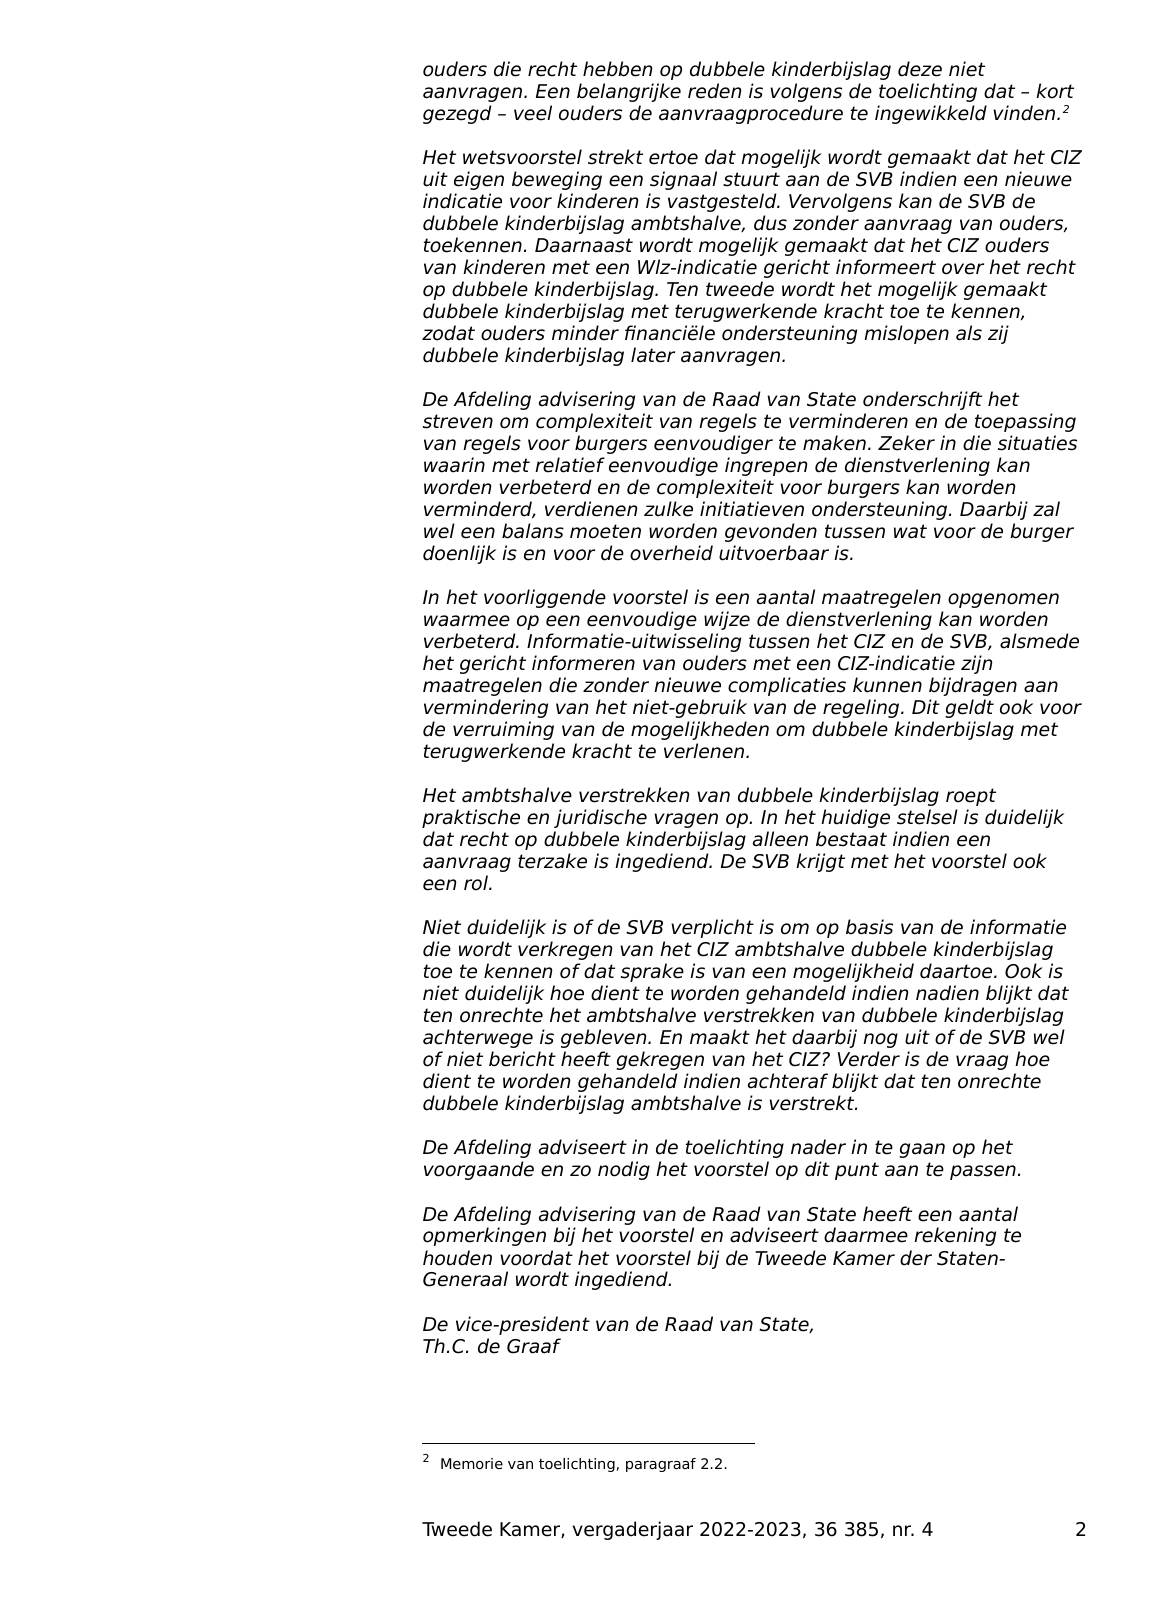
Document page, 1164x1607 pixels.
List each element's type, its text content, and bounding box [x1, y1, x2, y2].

text Het wetsvoorstel strekt ertoe dat mogelijk wordt gemaakt dat het CIZ uit eigen beweging een signaal stuurt aan de SVB indien een nieuwe indicatie voor kinderen is vastgesteld. Vervolgens kan de SVB de dubbele kinderbijslag ambtshalve, dus zonder aanvraag van ouders, toekennen. Daarnaast wordt mogelijk gemaakt dat het CIZ ouders van kinderen met een Wlz-indicatie gericht informeert over het recht op dubbele kinderbijslag. Ten tweede wordt het mogelijk gemaakt dubbele kinderbijslag met terugwerkende kracht toe te kennen, zodat ouders minder financiële ondersteuning mislopen als zij dubbele kinderbijslag later aanvragen. [422, 147, 1087, 367]
text In het voorliggende voorstel is een aantal maatregelen opgenomen waarmee op een eenvoudige wijze de dienstverlening kan worden verbeterd. Informatie-uitwisseling tussen het CIZ en de SVB, alsmede het gericht informeren van ouders met een CIZ-indicatie zijn maatregelen die zonder nieuwe complicaties kunnen bijdragen aan vermindering van het niet-gebruik van de regeling. Dit geldt ook voor de verruiming van de mogelijkheden om dubbele kinderbijslag met terugwerkende kracht te verlenen. [422, 587, 1087, 763]
text Memorie van toelichting, paragraaf 2.2. [422, 1452, 1087, 1474]
text Th.C. de Graaf [422, 1336, 1087, 1357]
text Niet duidelijk is of de SVB verplicht is om op basis van de informatie die wordt verkregen van het CIZ ambtshalve dubbele kinderbijslag toe te kennen of dat sprake is van een mogelijkheid daartoe. Ook is niet duidelijk hoe dient te worden gehandeld indien nadien blijkt dat ten onrechte het ambtshalve verstrekken van dubbele kinderbijslag achterwege is gebleven. En maakt het daarbij nog uit of de SVB wel of niet bericht heeft gekregen van het CIZ? Verder is de vraag hoe dient te worden gehandeld indien achteraf blijkt dat ten onrechte dubbele kinderbijslag ambtshalve is verstrekt. [422, 917, 1087, 1115]
text De Afdeling advisering van de Raad van State onderschrijft het streven om complexiteit van regels te verminderen en de toepassing van regels voor burgers eenvoudiger te maken. Zeker in die situaties waarin met relatief eenvoudige ingrepen de dienstverlening kan worden verbeterd en de complexiteit voor burgers kan worden verminderd, verdienen zulke initiatieven ondersteuning. Daarbij zal wel een balans moeten worden gevonden tussen wat voor de burger doenlijk is en voor de overheid uitvoerbaar is. [422, 389, 1087, 565]
text ouders die recht hebben op dubbele kinderbijslag deze niet aanvragen. Een belangrijke reden is volgens de toelichting dat – kort gezegd – veel ouders de aanvraagprocedure te ingewikkeld vinden. [422, 59, 1087, 125]
text De vice-president van de Raad van State, [422, 1313, 1087, 1336]
text De Afdeling advisering van de Raad van State heeft een aantal opmerkingen bij het voorstel en adviseert daarmee rekening te houden voordat het voorstel bij de Tweede Kamer der Staten-Generaal wordt ingediend. [422, 1203, 1087, 1291]
text Het ambtshalve verstrekken van dubbele kinderbijslag roept praktische en juridische vragen op. In het huidige stelsel is duidelijk dat recht op dubbele kinderbijslag alleen bestaat indien een aanvraag terzake is ingediend. De SVB krijgt met het voorstel ook een rol. [422, 785, 1087, 895]
text De Afdeling adviseert in de toelichting nader in te gaan op het voorgaande en zo nodig het voorstel op dit punt aan te passen. [422, 1137, 1087, 1181]
